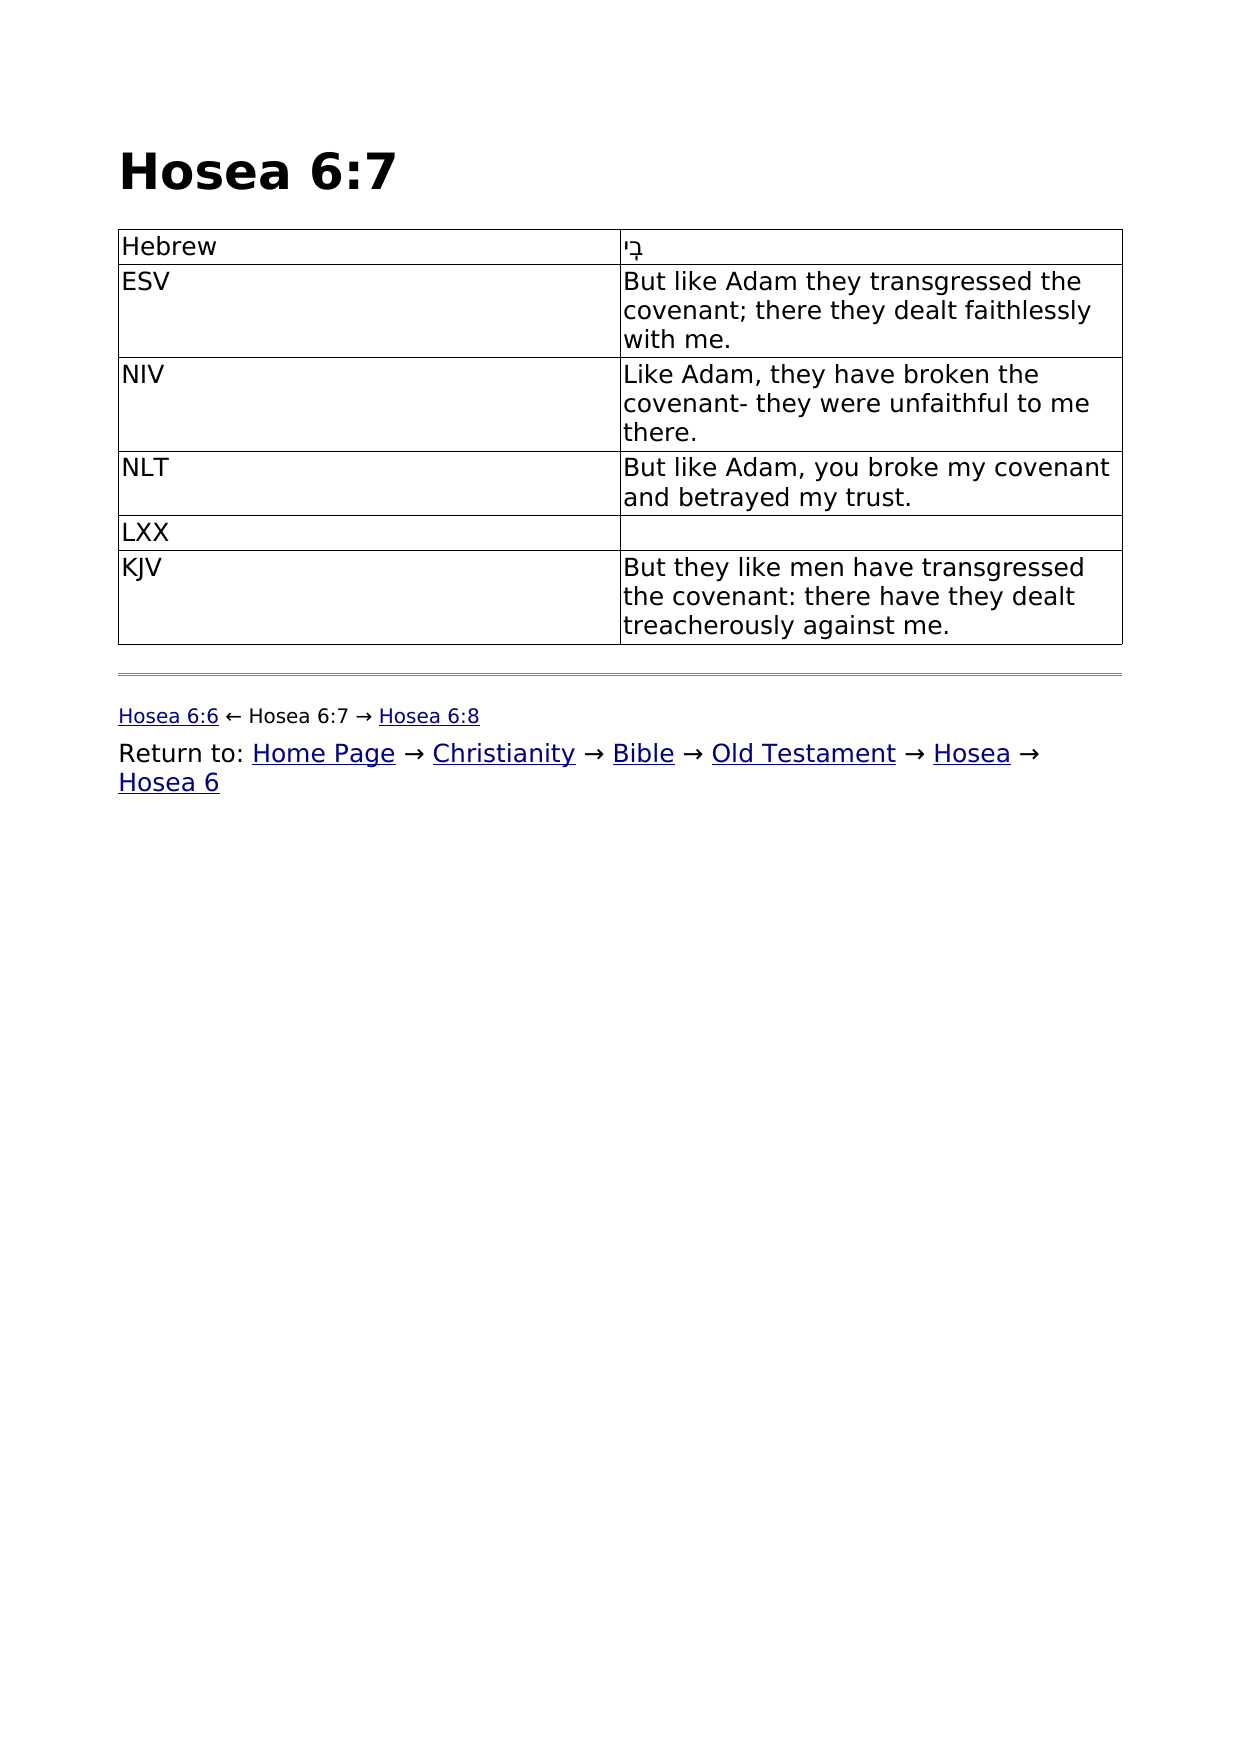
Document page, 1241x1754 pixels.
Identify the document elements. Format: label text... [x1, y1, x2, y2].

table_cell Like Adam, they have broken the covenant- they were unfaithful to me there. [621, 358, 1122, 451]
table_cell But like Adam they transgressed the covenant; there they dealt faithlessly with me. [621, 265, 1122, 357]
table_cell ESV [119, 265, 620, 357]
text Hosea 6:6 ← Hosea 6:7 → Hosea 6:8 [118, 705, 1122, 739]
text Return to: Home Page → Christianity → Bible → Old Testament → Hosea → Hosea 6 [118, 739, 1122, 797]
table_cell KJV [119, 551, 620, 643]
table_cell NLT [119, 452, 620, 515]
table_cell [621, 516, 1122, 550]
table_header Hebrew [119, 230, 620, 264]
table_cell But they like men have transgressed the covenant: there have they dealt treacherously against me. [621, 551, 1122, 643]
subtitle Hosea 6:7 [118, 143, 1122, 201]
table_cell LXX [119, 516, 620, 550]
table_header בִֽי [621, 230, 1122, 264]
table_cell But like Adam, you broke my covenant and betrayed my trust. [621, 452, 1122, 515]
table_cell NIV [119, 358, 620, 451]
